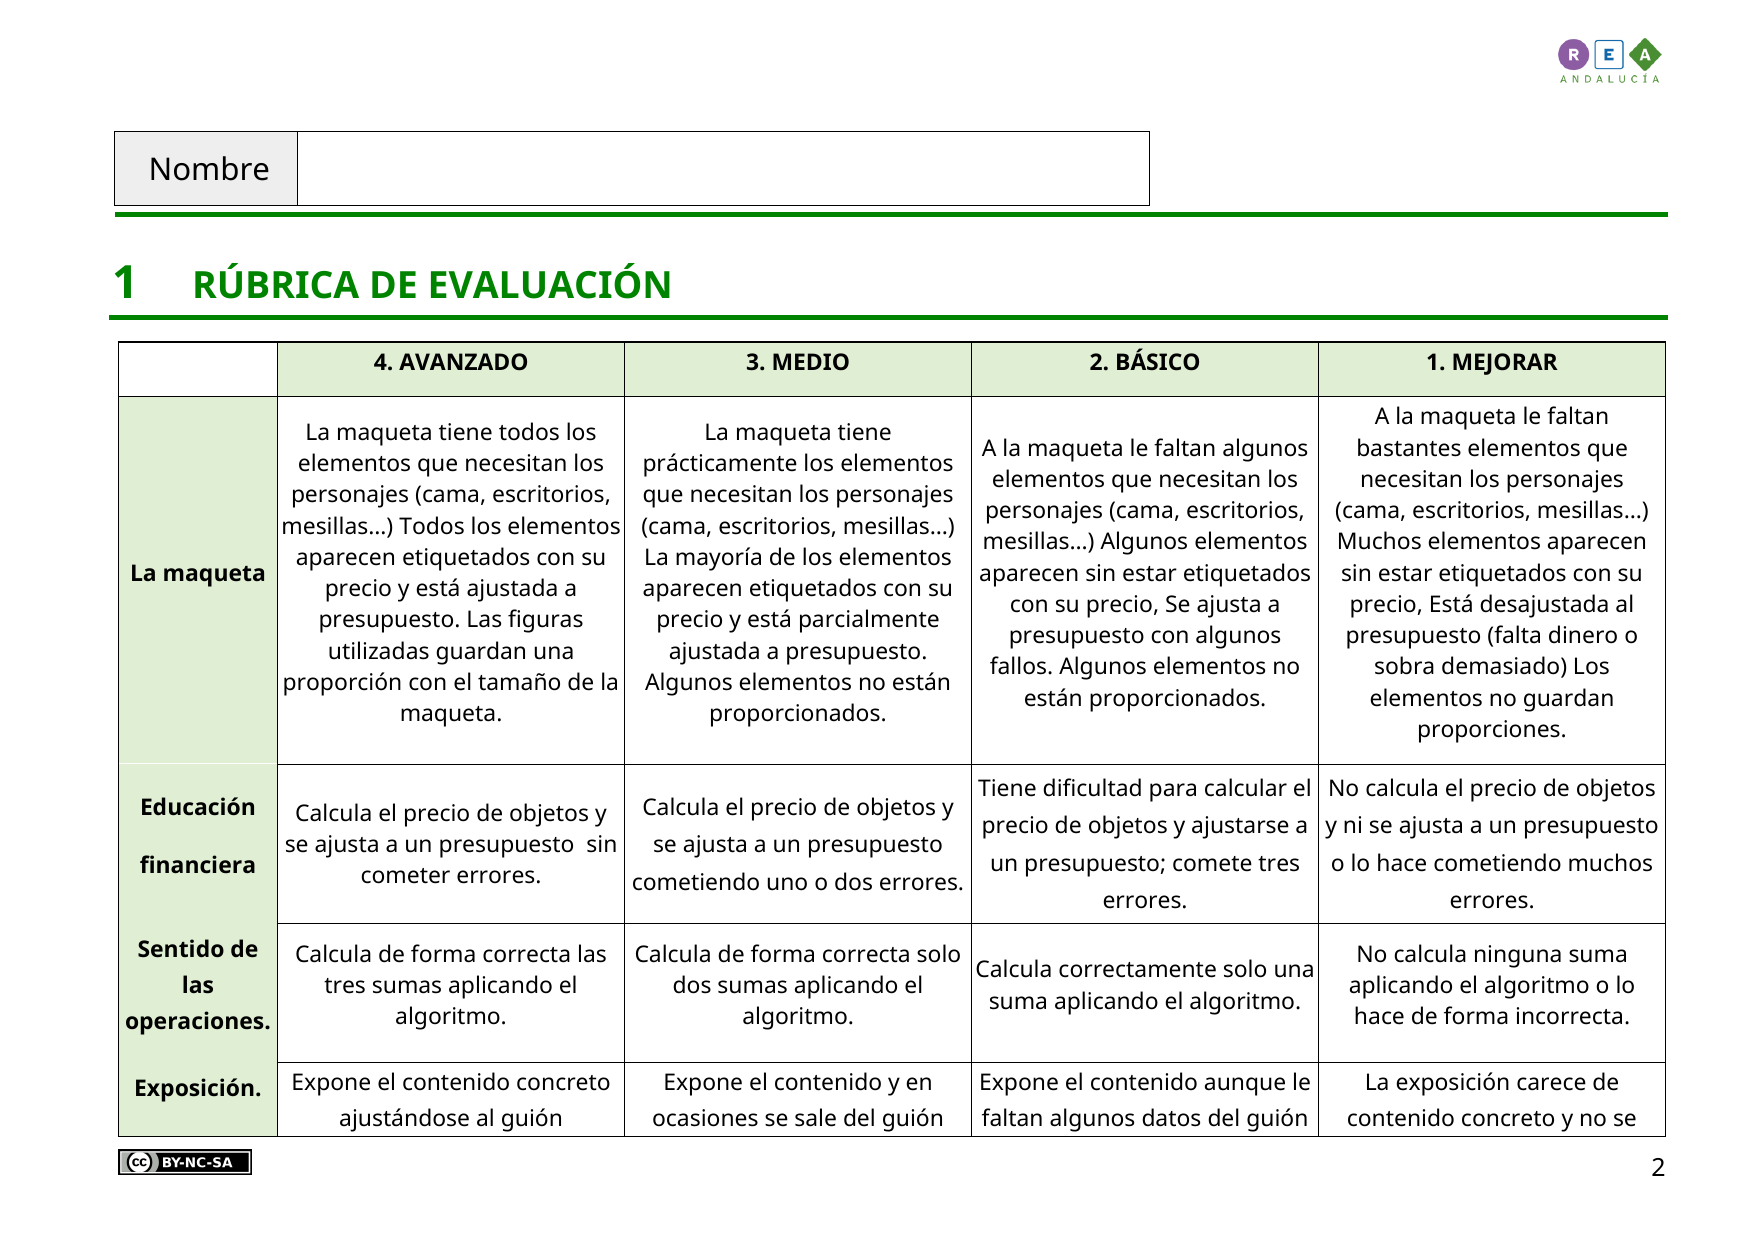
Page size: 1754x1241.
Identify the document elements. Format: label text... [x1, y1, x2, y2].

table_cell La maqueta tiene todos los elementos que necesitan los personajes (cama, escritorios, mesillas…) Todos los elementos aparecen etiquetados con su precio y está ajustada a presupuesto. Las figuras utilizadas guardan una proporción con el tamaño de la maqueta. [278, 397, 624, 763]
table_cell Educación financiera [119, 764, 277, 923]
table_cell Expone el contenido aunque le faltan algunos datos del guión [972, 1063, 1318, 1136]
table_cell Calcula de forma correcta solo dos sumas aplicando el algoritmo. [625, 924, 971, 1062]
table_header 2. BÁSICO [972, 343, 1318, 396]
table_cell La maqueta tiene prácticamente los elementos que necesitan los personajes (cama, escritorios, mesillas…) La mayoría de los elementos aparecen etiquetados con su precio y está parcialmente ajustada a presupuesto. Algunos elementos no están proporcionados. [625, 397, 971, 763]
picture [118, 1149, 536, 1184]
table_cell Calcula de forma correcta las tres sumas aplicando el algoritmo. [278, 924, 624, 1062]
table_cell Tiene dificultad para calcular el precio de objetos y ajustarse a un presupuesto; comete tres errores. [972, 765, 1318, 923]
table_cell No calcula el precio de objetos y ni se ajusta a un presupuesto o lo hace cometiendo muchos errores. [1319, 765, 1665, 923]
table_cell Sentido de las operaciones. [119, 923, 277, 1062]
table_cell La maqueta [119, 397, 277, 763]
table_cell Exposición. [119, 1062, 277, 1136]
picture [1553, 33, 1666, 88]
table_cell Expone el contenido y en ocasiones se sale del guión [625, 1063, 971, 1136]
table_header 1. MEJORAR [1319, 343, 1665, 396]
table_cell Calcula el precio de objetos y se ajusta a un presupuesto cometiendo uno o dos errores. [625, 765, 971, 923]
table_cell No calcula ninguna suma aplicando el algoritmo o lo hace de forma incorrecta. [1319, 924, 1665, 1062]
table_cell A la maqueta le faltan algunos elementos que necesitan los personajes (cama, escritorios, mesillas…) Algunos elementos aparecen sin estar etiquetados con su precio, Se ajusta a presupuesto con algunos fallos. Algunos elementos no están proporcionados. [972, 397, 1318, 763]
table_cell Expone el contenido concreto ajustándose al guión [278, 1063, 624, 1136]
subtitle RÚBRICA DE EVALUACIÓN [109, 247, 1668, 315]
table_header 4. AVANZADO [278, 343, 624, 396]
table_header 3. MEDIO [625, 343, 971, 396]
table_cell A la maqueta le faltan bastantes elementos que necesitan los personajes (cama, escritorios, mesillas…) Muchos elementos aparecen sin estar etiquetados con su precio, Está desajustada al presupuesto (falta dinero o sobra demasiado) Los elementos no guardan proporciones. [1319, 397, 1665, 763]
table_cell La exposición carece de contenido concreto y no se [1319, 1063, 1665, 1136]
table_header [119, 343, 277, 396]
table_cell Calcula el precio de objetos y se ajusta a un presupuesto sin cometer errores. [278, 765, 624, 923]
table_cell Calcula correctamente solo una suma aplicando el algoritmo. [972, 924, 1318, 1062]
